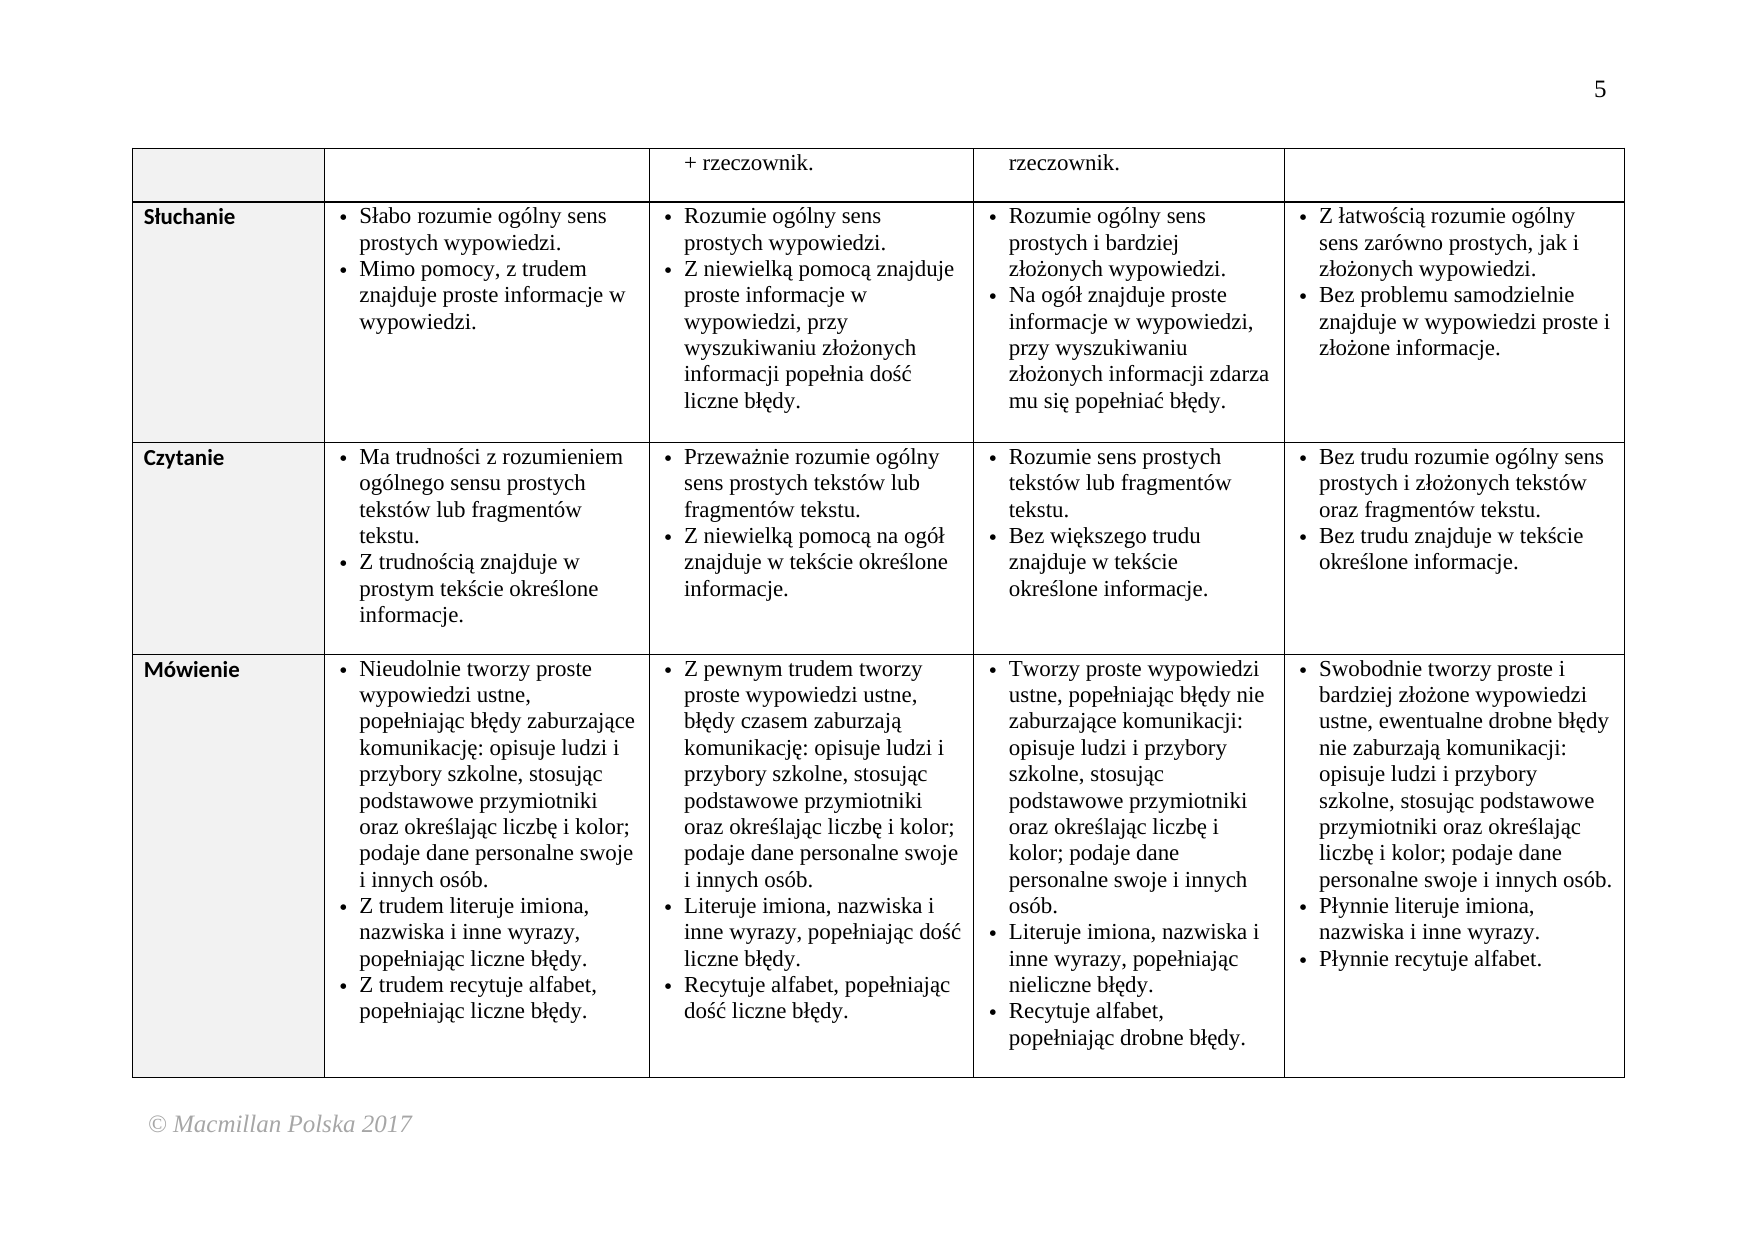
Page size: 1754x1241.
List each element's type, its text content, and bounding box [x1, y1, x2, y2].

table_header Częściowo zna i popełniając dość liczne błędy, posługuje się liczebnikami 1-100. Częściowo zna i recytuje alfabet, popełniając dość liczne błędy. Popełniając dość liczne błędy, podaje dane personalne oraz nazwy przyborów szkolnych. Częściowo zna zaimki osobowe i używa ich w zdaniach, popełniając dość liczne błędy. Buduje zdania twierdzące z czasownikiem „być” (to be) w czasie Present Simple, popełniając dość liczne błędy. Nie zawsze poprawnie podaje formy pełne i skrócone czasownika „być”(to be) w czasie Present Simple. Popełniając dość liczne błędy, stosuje przedimki nieokreślone a/an przed rzeczownikami lub wyrażeniami: przymiotnik(i) + rzeczownik. [650, 149, 973, 201]
table_header [1285, 149, 1624, 201]
table_cell Z łatwością rozumie ogólny sens zarówno prostych, jak i złożonych wypowiedzi. Bez problemu samodzielnie znajduje w wypowiedzi proste i złożone informacje. [1285, 203, 1624, 442]
table_header Na ogół poprawnie posługuje się liczebnikami 1-100. Zna i recytuje alfabet, popełniając nieliczne błędy. Na ogół poprawnie podaje dane personalne oraz nazwy przyborów szkolnych. Zna zaimki osobowe i na ogół prawidłowo używa ich w zdaniach. Bez większego trudu i na ogół poprawnie buduje zdania twierdzące z czasownikiem „być” (to be) w czasie Present Simple. Na ogół poprawnie podaje formy pełne i skrócone czasownika „być” (to be) w czasie Present Simple. Popełniając drobne błędy, stosuje przedimki nieokreślone a/an przed rzeczownikami lub wyrażeniami: przymiotnik(i) + rzeczownik. [974, 149, 1284, 201]
table_cell Przeważnie rozumie ogólny sens prostych tekstów lub fragmentów tekstu. Z niewielką pomocą na ogół znajduje w tekście określone informacje. [650, 443, 973, 654]
table_cell Rozumie ogólny sens prostych i bardziej złożonych wypowiedzi. Na ogół znajduje proste informacje w wypowiedzi, przy wyszukiwaniu złożonych informacji zdarza mu się popełniać błędy. [974, 203, 1284, 442]
table_cell Słabo rozumie ogólny sens prostych wypowiedzi. Mimo pomocy, z trudem znajduje proste informacje w wypowiedzi. [325, 203, 649, 442]
table_cell Z pewnym trudem tworzy proste wypowiedzi ustne, błędy czasem zaburzają komunikację: opisuje ludzi i przybory szkolne, stosując podstawowe przymiotniki oraz określając liczbę i kolor; podaje dane personalne swoje i innych osób. Literuje imiona, nazwiska i inne wyrazy, popełniając dość liczne błędy. Recytuje alfabet, popełniając dość liczne błędy. [650, 655, 973, 1077]
table_cell Czytanie [133, 443, 324, 654]
table_cell Swobodnie tworzy proste i bardziej złożone wypowiedzi ustne, ewentualne drobne błędy nie zaburzają komunikacji: opisuje ludzi i przybory szkolne, stosując podstawowe przymiotniki oraz określając liczbę i kolor; podaje dane personalne swoje i innych osób. Płynnie literuje imiona, nazwiska i inne wyrazy. Płynnie recytuje alfabet. [1285, 655, 1624, 1077]
table_cell Tworzy proste wypowiedzi ustne, popełniając błędy nie zaburzające komunikacji: opisuje ludzi i przybory szkolne, stosując podstawowe przymiotniki oraz określając liczbę i kolor; podaje dane personalne swoje i innych osób. Literuje imiona, nazwiska i inne wyrazy, popełniając nieliczne błędy. Recytuje alfabet, popełniając drobne błędy. [974, 655, 1284, 1077]
table_cell Nieudolnie tworzy proste wypowiedzi ustne, popełniając błędy zaburzające komunikację: opisuje ludzi i przybory szkolne, stosując podstawowe przymiotniki oraz określając liczbę i kolor; podaje dane personalne swoje i innych osób. Z trudem literuje imiona, nazwiska i inne wyrazy, popełniając liczne błędy. Z trudem recytuje alfabet, popełniając liczne błędy. [325, 655, 649, 1077]
table_cell Bez trudu rozumie ogólny sens prostych i złożonych tekstów oraz fragmentów tekstu. Bez trudu znajduje w tekście określone informacje. [1285, 443, 1624, 654]
table_header [133, 149, 324, 201]
table_cell Słuchanie [133, 203, 324, 442]
table_cell Mówienie [133, 655, 324, 1077]
table_cell Rozumie ogólny sens prostych wypowiedzi. Z niewielką pomocą znajduje proste informacje w wypowiedzi, przy wyszukiwaniu złożonych informacji popełnia dość liczne błędy. [650, 203, 973, 442]
table_header [325, 149, 649, 201]
table_cell Rozumie sens prostych tekstów lub fragmentów tekstu. Bez większego trudu znajduje w tekście określone informacje. [974, 443, 1284, 654]
table_cell Ma trudności z rozumieniem ogólnego sensu prostych tekstów lub fragmentów tekstu. Z trudnością znajduje w prostym tekście określone informacje. [325, 443, 649, 654]
